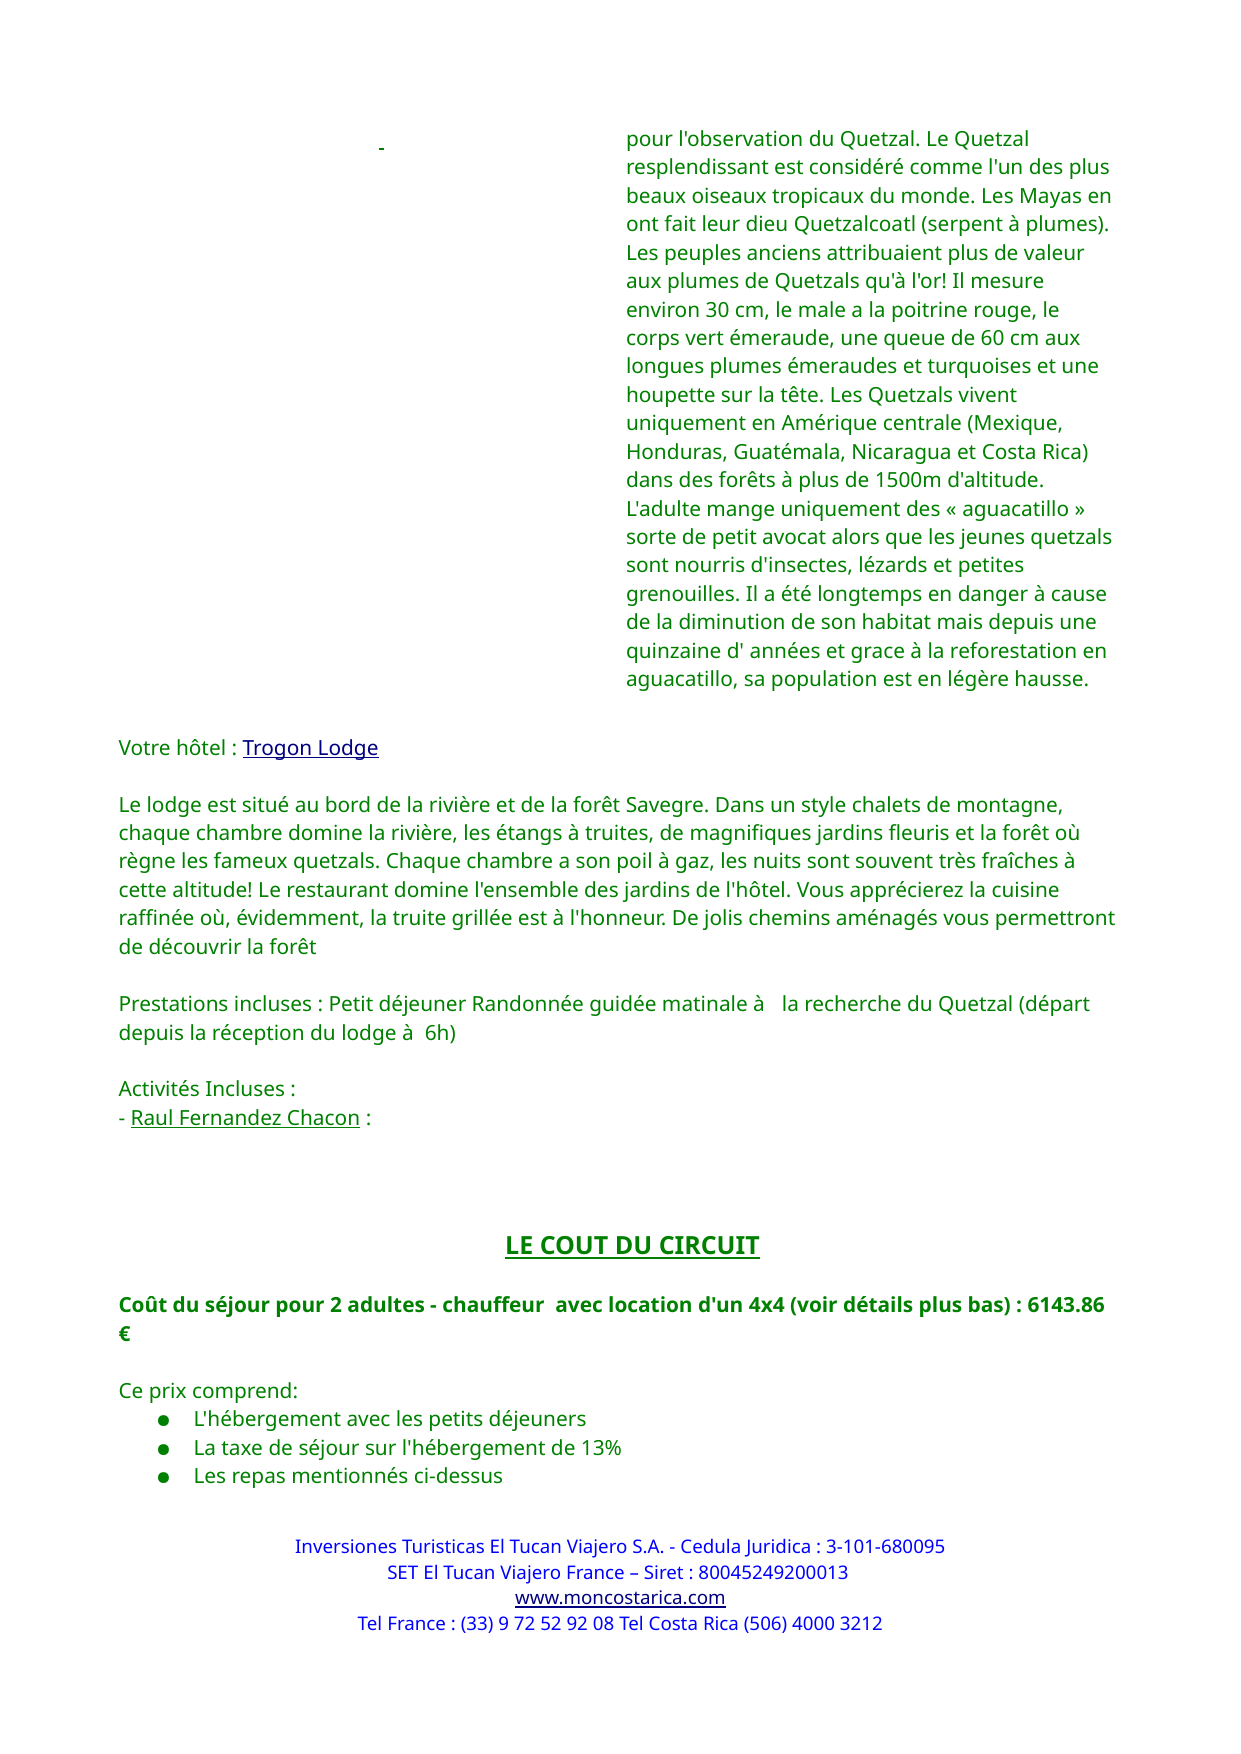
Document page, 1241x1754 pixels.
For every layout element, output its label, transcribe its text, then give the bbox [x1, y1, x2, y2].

text Votre hôtel : Trogon Lodge [118, 733, 1122, 761]
list L'hébergement avec les petits déjeuners [156, 1404, 1122, 1433]
text - Raul Fernandez Chacon : [118, 1103, 1122, 1131]
list La taxe de séjour sur l'hébergement de 13% [156, 1433, 1122, 1461]
text Ce prix comprend: [118, 1376, 1122, 1404]
table_header pour l'observation du Quetzal. Le Quetzal resplendissant est considéré comme l'un des plus beaux oiseaux tropicaux du monde. Les Mayas en ont fait leur dieu Quetzalcoatl (serpent à plumes). Les peuples anciens attribuaient plus de valeur aux plumes de Quetzals qu'à l'or! Il mesure environ 30 cm, le male a la poitrine rouge, le corps vert émeraude, une queue de 60 cm aux longues plumes émeraudes et turquoises et une houpette sur la tête. Les Quetzals vivent uniquement en Amérique centrale (Mexique, Honduras, Guatémala, Nicaragua et Costa Rica) dans des forêts à plus de 1500m d'altitude. L'adulte mange uniquement des « aguacatillo » sorte de petit avocat alors que les jeunes quetzals sont nourris d'insectes, lézards et petites grenouilles. Il a été longtemps en danger à cause de la diminution de son habitat mais depuis une quinzaine d' années et grace à la reforestation en aguacatillo, sa population est en légère hausse. [620, 118, 1122, 698]
table_header [118, 118, 620, 698]
text LE COUT DU CIRCUIT [118, 1228, 1146, 1262]
text Activités Incluses : [118, 1074, 1122, 1103]
list Les repas mentionnés ci-dessus [156, 1461, 1122, 1489]
text Le lodge est situé au bord de la rivière et de la forêt Savegre. Dans un style chalets de montagne, chaque chambre domine la rivière, les étangs à truites, de magnifiques jardins fleuris et la forêt où règne les fameux quetzals. Chaque chambre a son poil à gaz, les nuits sont souvent très fraîches à cette altitude! Le restaurant domine l'ensemble des jardins de l'hôtel. Vous apprécierez la cuisine raffinée où, évidemment, la truite grillée est à l'honneur. De jolis chemins aménagés vous permettront de découvrir la forêt [118, 790, 1122, 960]
text Prestations incluses : Petit déjeuner Randonnée guidée matinale à la recherche du Quetzal (départ depuis la réception du lodge à 6h) [118, 989, 1122, 1046]
text Coût du séjour pour 2 adultes - chauffeur avec location d'un 4x4 (voir détails plus bas) : 6143.86 € [118, 1290, 1122, 1347]
